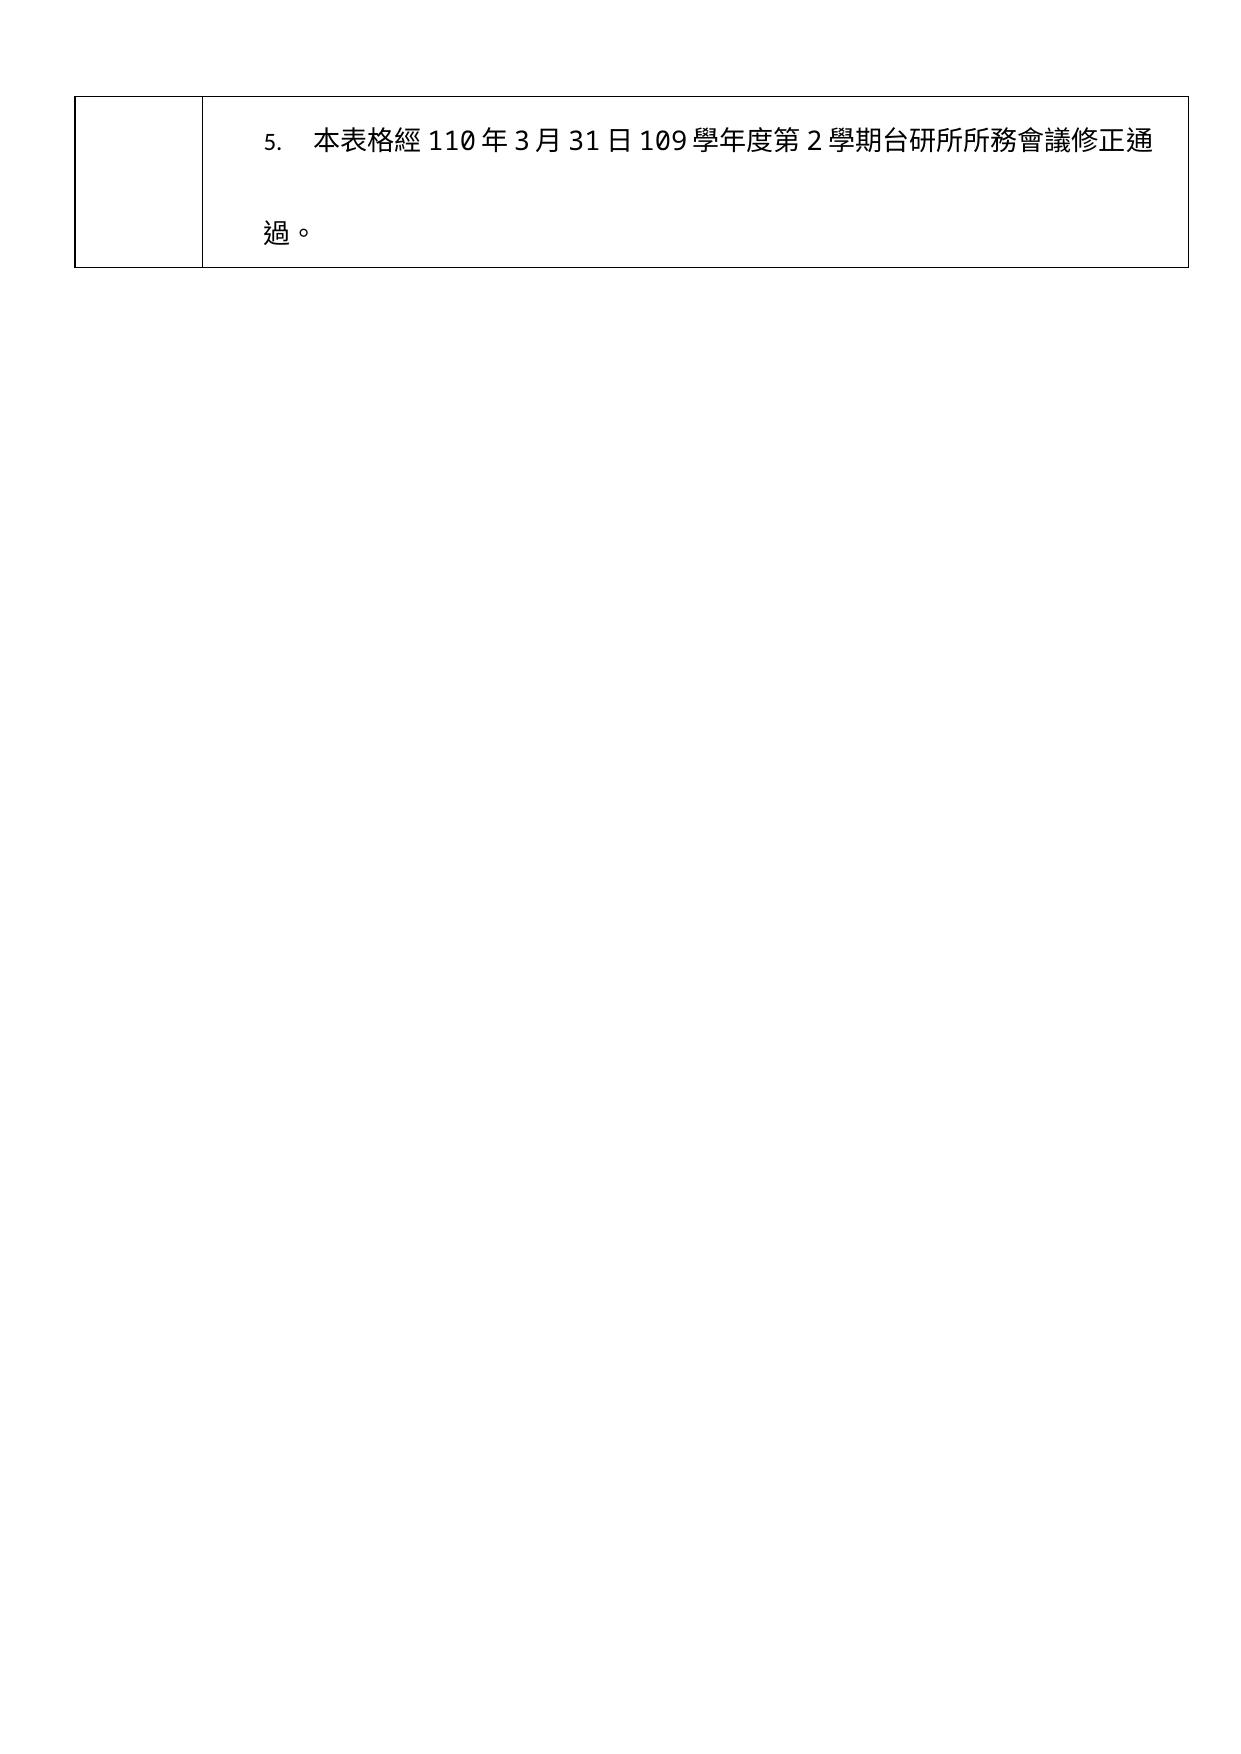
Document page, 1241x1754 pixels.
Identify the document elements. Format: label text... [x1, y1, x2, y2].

table_cell [76, 97, 202, 267]
table_cell 請確實將資料填寫完整並簽名後繳回所辦公室。 提案事由經主管核准後由所納入所務會議後討論。 會後之提案決議由所辦另行通知提案人。 擬申請提案需經三人以上，方能成案。 本表格經110年3月31日109學年度第2學期台研所所務會議修正通過。 [203, 97, 1188, 267]
